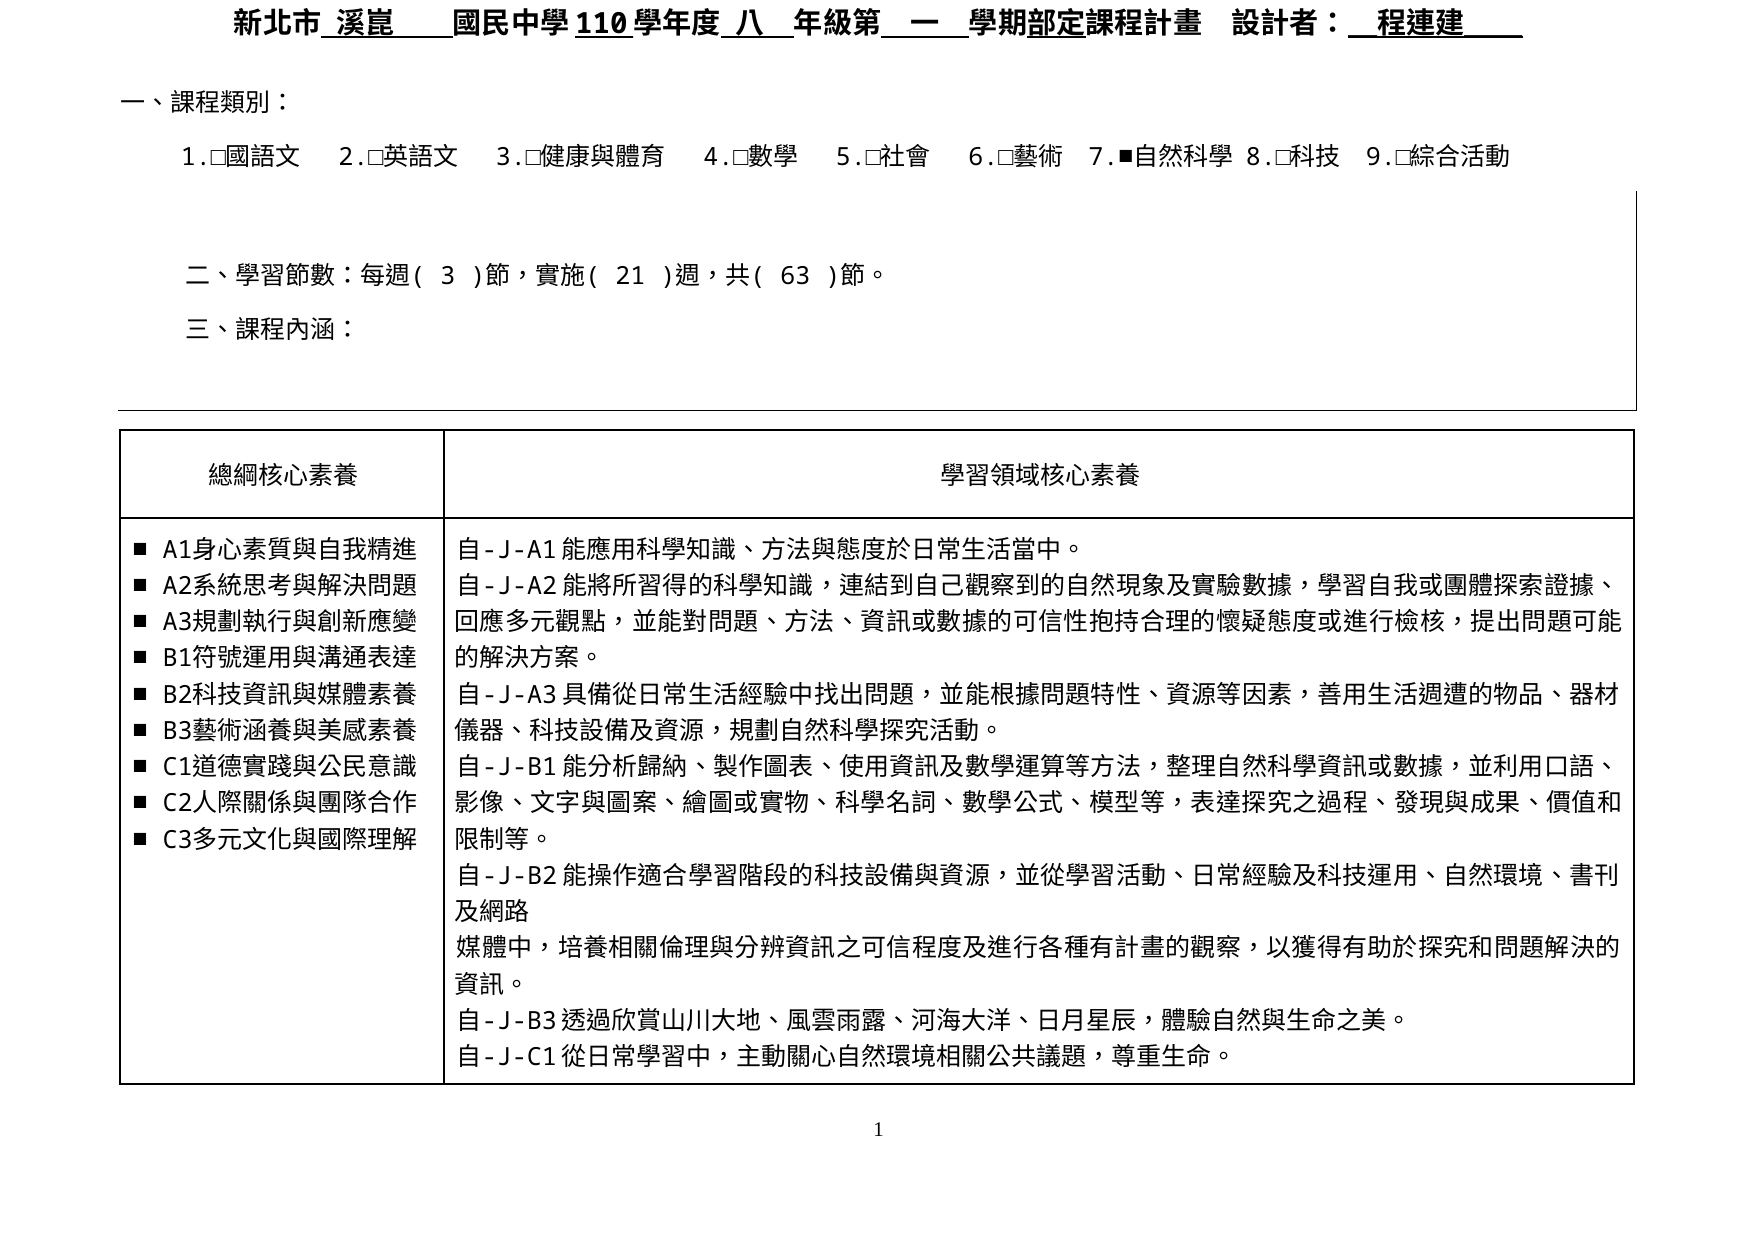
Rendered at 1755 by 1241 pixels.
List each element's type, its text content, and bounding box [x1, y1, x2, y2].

text 新北市 溪崑 國民中學110學年度 八 年級第 一 學期部定課程計畫 設計者：＿程連建＿＿ [118, 0, 1636, 42]
text 二、學習節數：每週( 3 )節，實施( 21 )週，共( 63 )節。 [118, 191, 1636, 245]
text 三、課程內涵： [118, 245, 1636, 410]
table_cell ■ A1身心素質與自我精進 ■ A2系統思考與解決問題 ■ A3規劃執行與創新應變 ■ B1符號運用與溝通表達 ■ B2科技資訊與媒體素養 ■ B3藝術涵養與美感素養 ■ C1道德實踐與公民意識 ■ C2人際關係與團隊合作 ■ C3多元文化與國際理解 [121, 519, 443, 1083]
text 一、課程類別： [118, 82, 1636, 118]
table_header 總綱核心素養 [121, 431, 443, 517]
table_header 學習領域核心素養 [445, 431, 1633, 517]
text 1.□國語文 2.□英語文 3.□健康與體育 4.□數學 5.□社會 6.□藝術 7.■自然科學 8.□科技 9.□綜合活動 [118, 136, 1636, 173]
table_cell 自-J-A1能應用科學知識、方法與態度於日常生活當中。 自-J-A2能將所習得的科學知識，連結到自己觀察到的自然現象及實驗數據，學習自我或團體探索證據、回應多元觀點，並能對問題、方法、資訊或數據的可信性抱持合理的懷疑態度或進行檢核，提出問題可能的解決方案。 自-J-A3具備從日常生活經驗中找出問題，並能根據問題特性、資源等因素，善用生活週遭的物品、器材儀器、科技設備及資源，規劃自然科學探究活動。 自-J-B1能分析歸納、製作圖表、使用資訊及數學運算等方法，整理自然科學資訊或數據，並利用口語、影像、文字與圖案、繪圖或實物、科學名詞、數學公式、模型等，表達探究之過程、發現與成果、價值和限制等。 自-J-B2能操作適合學習階段的科技設備與資源，並從學習活動、日常經驗及科技運用、自然環境、書刊及網路 媒體中，培養相關倫理與分辨資訊之可信程度及進行各種有計畫的觀察，以獲得有助於探究和問題解決的資訊。 自-J-B3透過欣賞山川大地、風雲雨露、河海大洋、日月星辰，體驗自然與生命之美。 自-J-C1從日常學習中，主動關心自然環境相關公共議題，尊重生命。 [445, 519, 1633, 1083]
